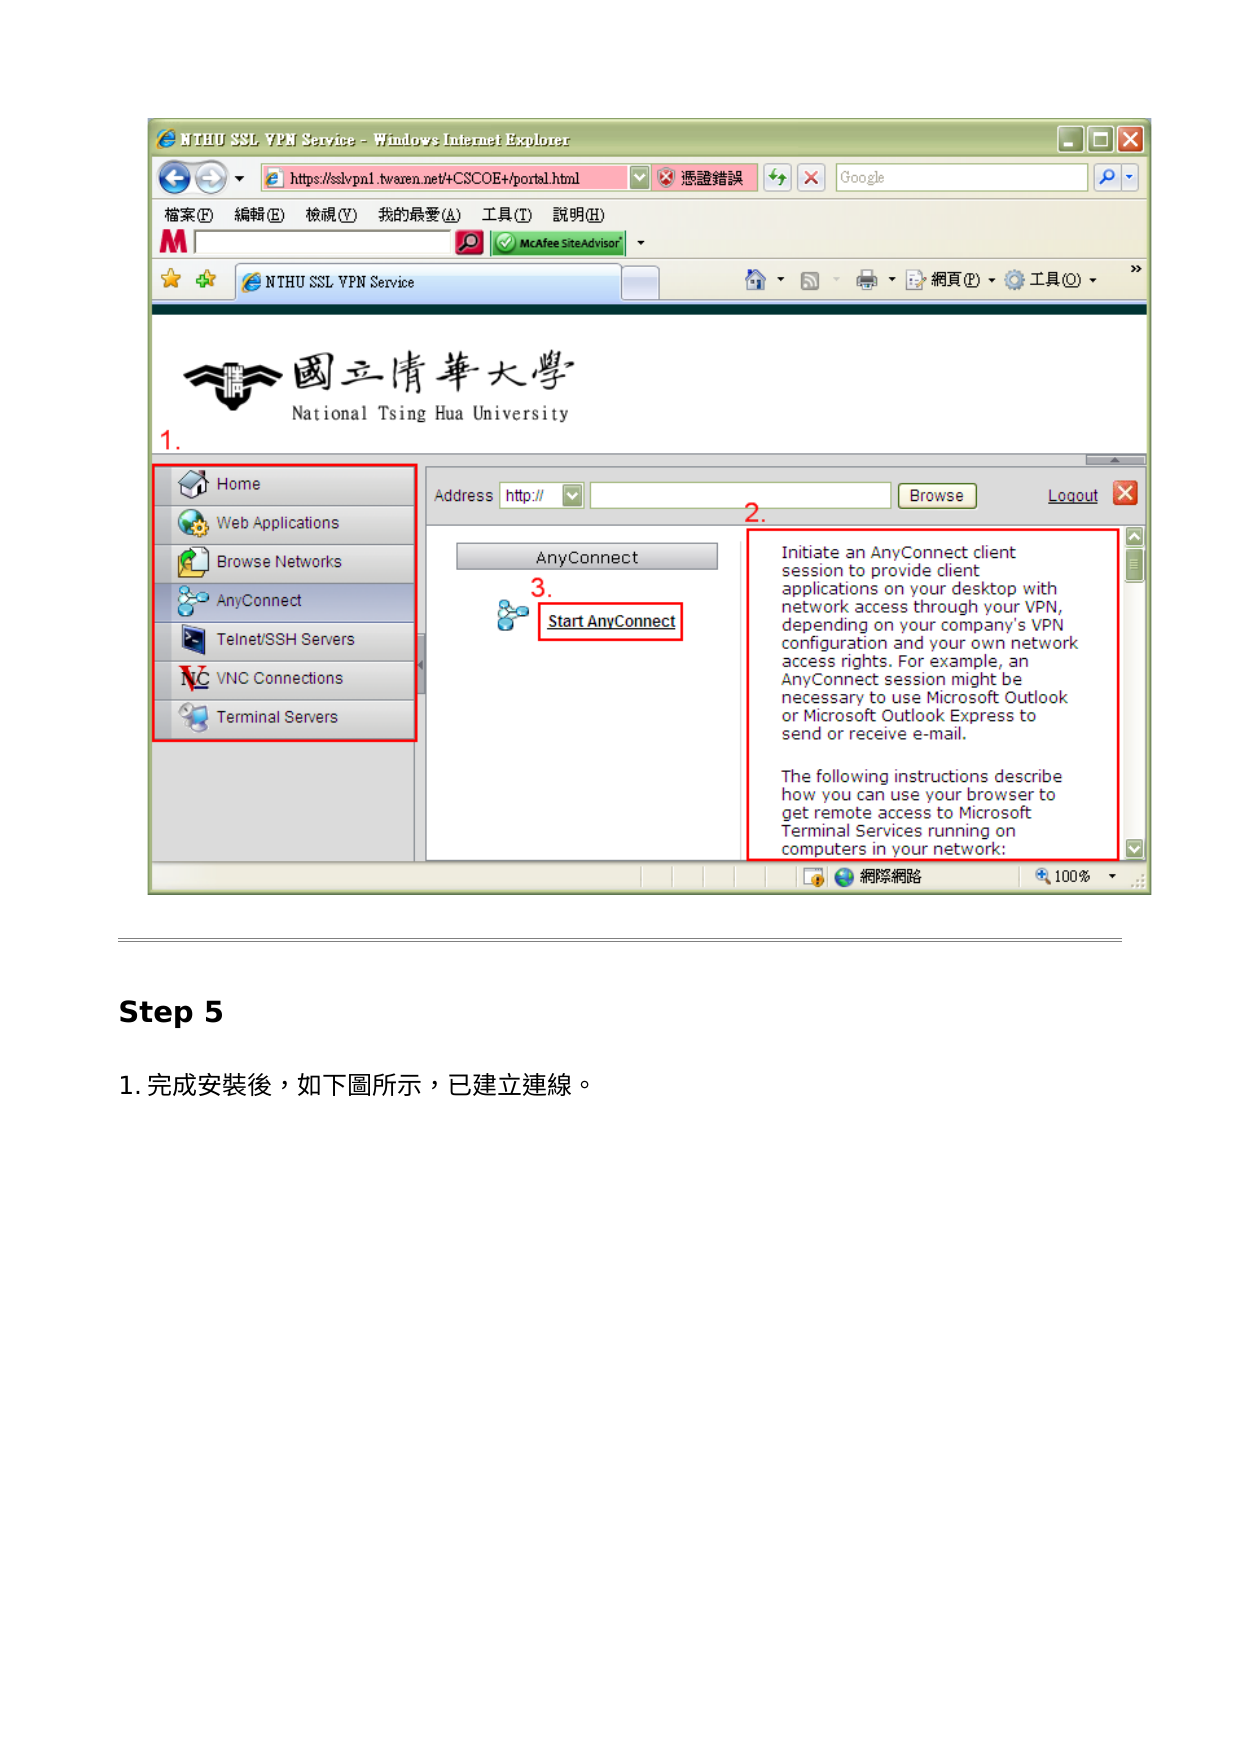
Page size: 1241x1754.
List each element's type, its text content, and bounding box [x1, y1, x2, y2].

picture [147, 118, 1152, 895]
list [118, 118, 147, 894]
list 完成安裝後，如下圖所示，已建立連線。 [118, 1071, 1122, 1100]
subtitle Step 5 [118, 995, 1122, 1029]
